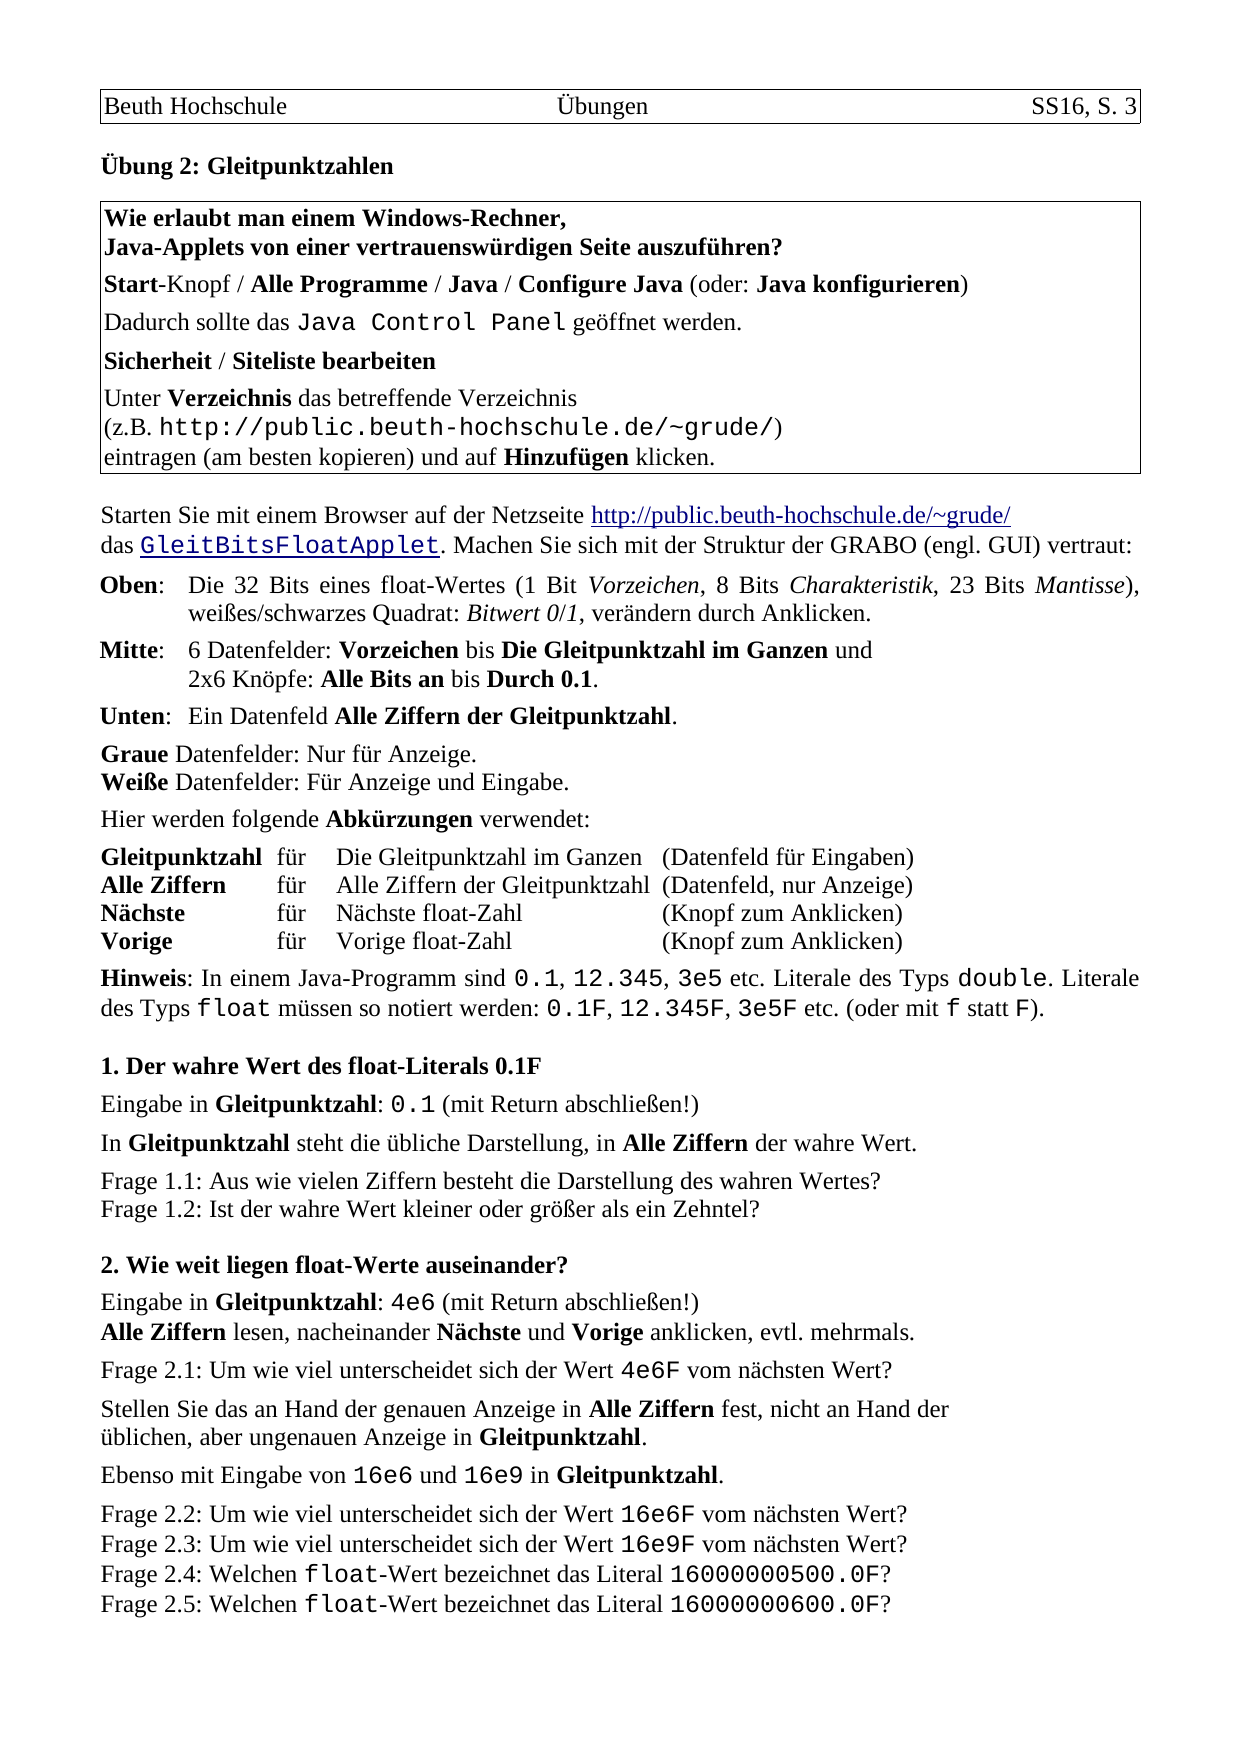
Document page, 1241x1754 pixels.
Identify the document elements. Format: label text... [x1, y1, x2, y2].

text Weiße Datenfelder: Für Anzeige und Eingabe. [100, 767, 1140, 796]
text (z.B. http://public.beuth-hochschule.de/~grude/) [101, 409, 1140, 439]
text Frage 2.4: Welchen float-Wert bezeichnet das Literal 16000000500.0F? [100, 1560, 1140, 1590]
text Nächste für Nächste float-Zahl (Knopf zum Anklicken) [100, 898, 1140, 927]
text Gleitpunktzahl für Die Gleitpunktzahl im Ganzen (Datenfeld für Eingaben) [100, 842, 1140, 871]
text Frage 2.2: Um wie viel unterscheidet sich der Wert 16e6F vom nächsten Wert? [100, 1500, 1140, 1530]
text Frage 1.2: Ist der wahre Wert kleiner oder größer als ein Zehntel? [100, 1194, 1140, 1223]
text Ebenso mit Eingabe von 16e6 und 16e9 in Gleitpunktzahl. [100, 1461, 1140, 1491]
text Graue Datenfelder: Nur für Anzeige. [100, 739, 1140, 767]
text Wie erlaubt man einem Windows-Rechner, [101, 202, 1140, 229]
text Oben: Die 32 Bits eines float-Wertes (1 Bit Vorzeichen, 8 Bits Charakteristik, 23 Bits Mantisse), weißes/schwarzes Quadrat: Bitwert 0/1, verändern durch Anklicken. [99, 571, 1140, 627]
text Mitte: 6 Datenfelder: Vorzeichen bis Die Gleitpunktzahl im Ganzen und [99, 636, 1140, 664]
text Dadurch sollte das Java Control Panel geöffnet werden. [101, 304, 1140, 337]
text Java-Applets von einer vertrauenswürdigen Seite auszuführen? [101, 229, 1140, 260]
text Alle Ziffern für Alle Ziffern der Gleitpunktzahl (Datenfeld, nur Anzeige) [100, 871, 1140, 898]
text Frage 2.3: Um wie viel unterscheidet sich der Wert 16e9F vom nächsten Wert? [100, 1530, 1140, 1560]
text Vorige für Vorige float-Zahl (Knopf zum Anklicken) [100, 927, 1140, 954]
text Hier werden folgende Abkürzungen verwendet: [100, 805, 1140, 833]
text das GleitBitsFloatApplet. Machen Sie sich mit der Struktur der GRABO (engl. GUI) vertraut: [100, 531, 1140, 561]
text Stellen Sie das an Hand der genauen Anzeige in Alle Ziffern fest, nicht an Hand der [100, 1395, 1140, 1423]
subtitle Gleitpunktzahlen [100, 152, 1140, 180]
text Start-Knopf / Alle Programme / Java / Configure Java (oder: Java konfigurieren) [101, 267, 1140, 298]
text Eingabe in Gleitpunktzahl: 4e6 (mit Return abschließen!) [100, 1288, 1140, 1318]
text 2. Wie weit liegen float-Werte auseinander? [100, 1251, 1140, 1279]
text Unten: Ein Datenfeld Alle Ziffern der Gleitpunktzahl. [99, 702, 1140, 730]
text Hinweis: In einem Java-Programm sind 0.1, 12.345, 3e5 etc. Literale des Typs double. Literale des Typs float müssen so notiert werden: 0.1F, 12.345F, 3e5F etc. (oder mit f statt F). [100, 964, 1140, 1024]
text In Gleitpunktzahl steht die übliche Darstellung, in Alle Ziffern der wahre Wert. [100, 1129, 1140, 1157]
text eintragen (am besten kopieren) und auf Hinzufügen klicken. [101, 439, 1140, 473]
text Frage 2.5: Welchen float-Wert bezeichnet das Literal 16000000600.0F? [100, 1590, 1140, 1620]
text 2x6 Knöpfe: Alle Bits an bis Durch 0.1. [99, 664, 1140, 692]
text Frage 2.1: Um wie viel unterscheidet sich der Wert 4e6F vom nächsten Wert? [100, 1356, 1140, 1386]
text Starten Sie mit einem Browser auf der Netzseite http://public.beuth-hochschule.de/~grude/ [100, 501, 1140, 531]
text Eingabe in Gleitpunktzahl: 0.1 (mit Return abschließen!) [100, 1089, 1140, 1119]
text Sicherheit / Siteliste bearbeiten [101, 344, 1140, 375]
text 1. Der wahre Wert des float-Literals 0.1F [100, 1052, 1140, 1080]
text üblichen, aber ungenauen Anzeige in Gleitpunktzahl. [100, 1423, 1140, 1451]
text Frage 1.1: Aus wie vielen Ziffern besteht die Darstellung des wahren Wertes? [100, 1167, 1140, 1194]
text Alle Ziffern lesen, nacheinander Nächste und Vorige anklicken, evtl. mehrmals. [100, 1318, 1140, 1346]
text Unter Verzeichnis das betreffende Verzeichnis [101, 381, 1140, 409]
